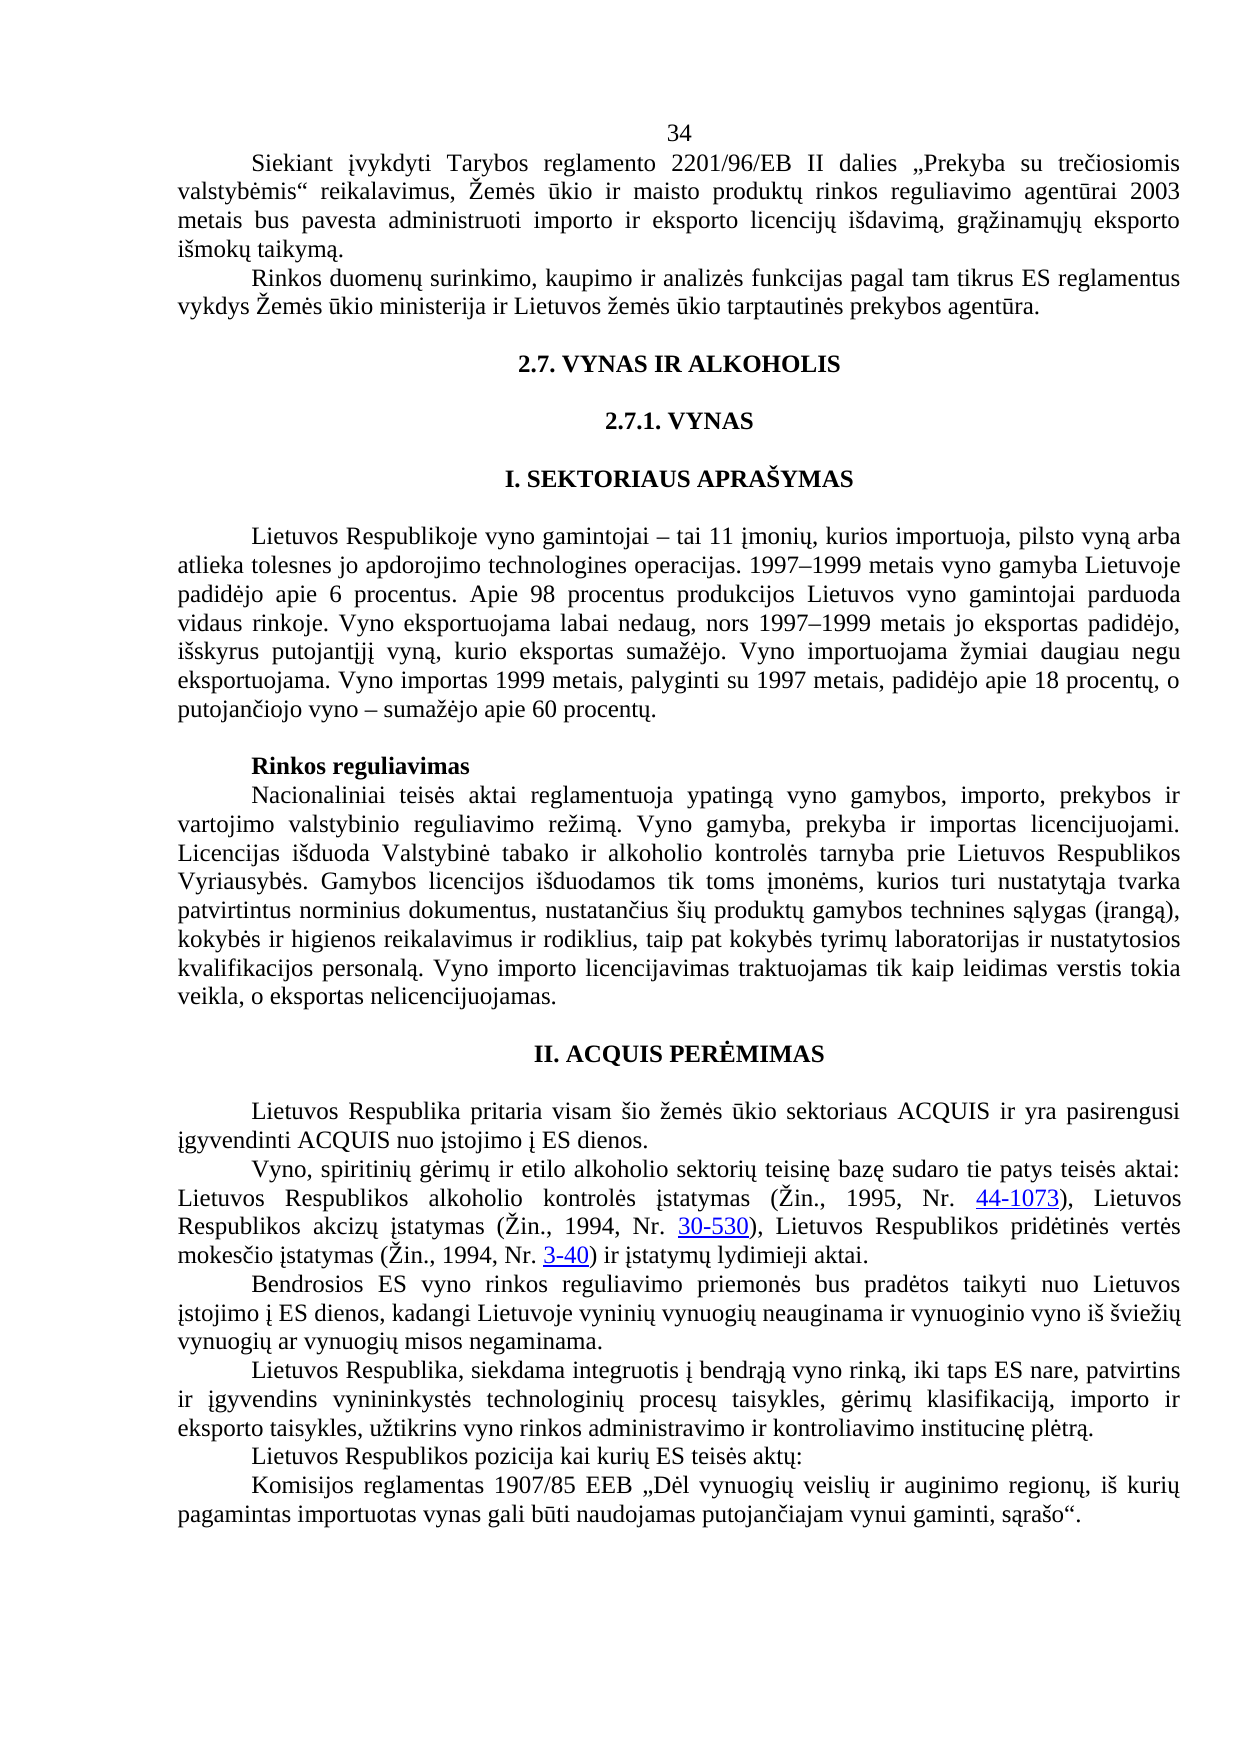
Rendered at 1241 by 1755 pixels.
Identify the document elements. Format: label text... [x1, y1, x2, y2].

text Bendrosios ES vyno rinkos reguliavimo priemonės bus pradėtos taikyti nuo Lietuvos įstojimo į ES dienos, kadangi Lietuvoje vyninių vynuogių neauginama ir vynuoginio vyno iš šviežių vynuogių ar vynuogių misos negaminama. [177, 1269, 1181, 1355]
text Rinkos reguliavimas [177, 751, 1181, 780]
text Vyno, spiritinių gėrimų ir etilo alkoholio sektorių teisinę bazę sudaro tie patys teisės aktai: Lietuvos Respublikos alkoholio kontrolės įstatymas (Žin., 1995, Nr. 44-1073), Lietuvos Respublikos akcizų įstatymas (Žin., 1994, Nr. 30-530), Lietuvos Respublikos pridėtinės vertės mokesčio įstatymas (Žin., 1994, Nr. 3-40) ir įstatymų lydimieji aktai. [177, 1154, 1181, 1269]
text Rinkos duomenų surinkimo, kaupimo ir analizės funkcijas pagal tam tikrus ES reglamentus vykdys Žemės ūkio ministerija ir Lietuvos žemės ūkio tarptautinės prekybos agentūra. [177, 263, 1181, 320]
text Siekiant įvykdyti Tarybos reglamento 2201/96/EB II dalies „Prekyba su trečiosiomis valstybėmis“ reikalavimus, Žemės ūkio ir maisto produktų rinkos reguliavimo agentūrai 2003 metais bus pavesta administruoti importo ir eksporto licencijų išdavimą, grąžinamųjų eksporto išmokų taikymą. [177, 148, 1181, 263]
text Lietuvos Respublika pritaria visam šio žemės ūkio sektoriaus ACQUIS ir yra pasirengusi įgyvendinti ACQUIS nuo įstojimo į ES dienos. [177, 1096, 1181, 1154]
text II. ACQUIS PERĖMIMAS [177, 1039, 1181, 1068]
text 2.7.1. VYNAS [177, 406, 1181, 435]
text Lietuvos Respublika, siekdama integruotis į bendrąją vyno rinką, iki taps ES nare, patvirtins ir įgyvendins vynininkystės technologinių procesų taisykles, gėrimų klasifikaciją, importo ir eksporto taisykles, užtikrins vyno rinkos administravimo ir kontroliavimo institucinę plėtrą. [177, 1355, 1181, 1441]
text I. SEKTORIAUS APRAŠYMAS [177, 464, 1181, 493]
text Nacionaliniai teisės aktai reglamentuoja ypatingą vyno gamybos, importo, prekybos ir vartojimo valstybinio reguliavimo režimą. Vyno gamyba, prekyba ir importas licencijuojami. Licencijas išduoda Valstybinė tabako ir alkoholio kontrolės tarnyba prie Lietuvos Respublikos Vyriausybės. Gamybos licencijos išduodamos tik toms įmonėms, kurios turi nustatytąja tvarka patvirtintus norminius dokumentus, nustatančius šių produktų gamybos technines sąlygas (įrangą), kokybės ir higienos reikalavimus ir rodiklius, taip pat kokybės tyrimų laboratorijas ir nustatytosios kvalifikacijos personalą. Vyno importo licencijavimas traktuojamas tik kaip leidimas verstis tokia veikla, o eksportas nelicencijuojamas. [177, 780, 1181, 1010]
text Lietuvos Respublikoje vyno gamintojai – tai 11 įmonių, kurios importuoja, pilsto vyną arba atlieka tolesnes jo apdorojimo technologines operacijas. 1997–1999 metais vyno gamyba Lietuvoje padidėjo apie 6 procentus. Apie 98 procentus produkcijos Lietuvos vyno gamintojai parduoda vidaus rinkoje. Vyno eksportuojama labai nedaug, nors 1997–1999 metais jo eksportas padidėjo, išskyrus putojantįjį vyną, kurio eksportas sumažėjo. Vyno importuojama žymiai daugiau negu eksportuojama. Vyno importas 1999 metais, palyginti su 1997 metais, padidėjo apie 18 procentų, o putojančiojo vyno – sumažėjo apie 60 procentų. [177, 521, 1181, 723]
text Lietuvos Respublikos pozicija kai kurių ES teisės aktų: [177, 1441, 1181, 1470]
text Komisijos reglamentas 1907/85 EEB „Dėl vynuogių veislių ir auginimo regionų, iš kurių pagamintas importuotas vynas gali būti naudojamas putojančiajam vynui gaminti, sąrašo“. [177, 1470, 1181, 1528]
text 2.7. VYNAS IR ALKOHOLIS [177, 349, 1181, 378]
